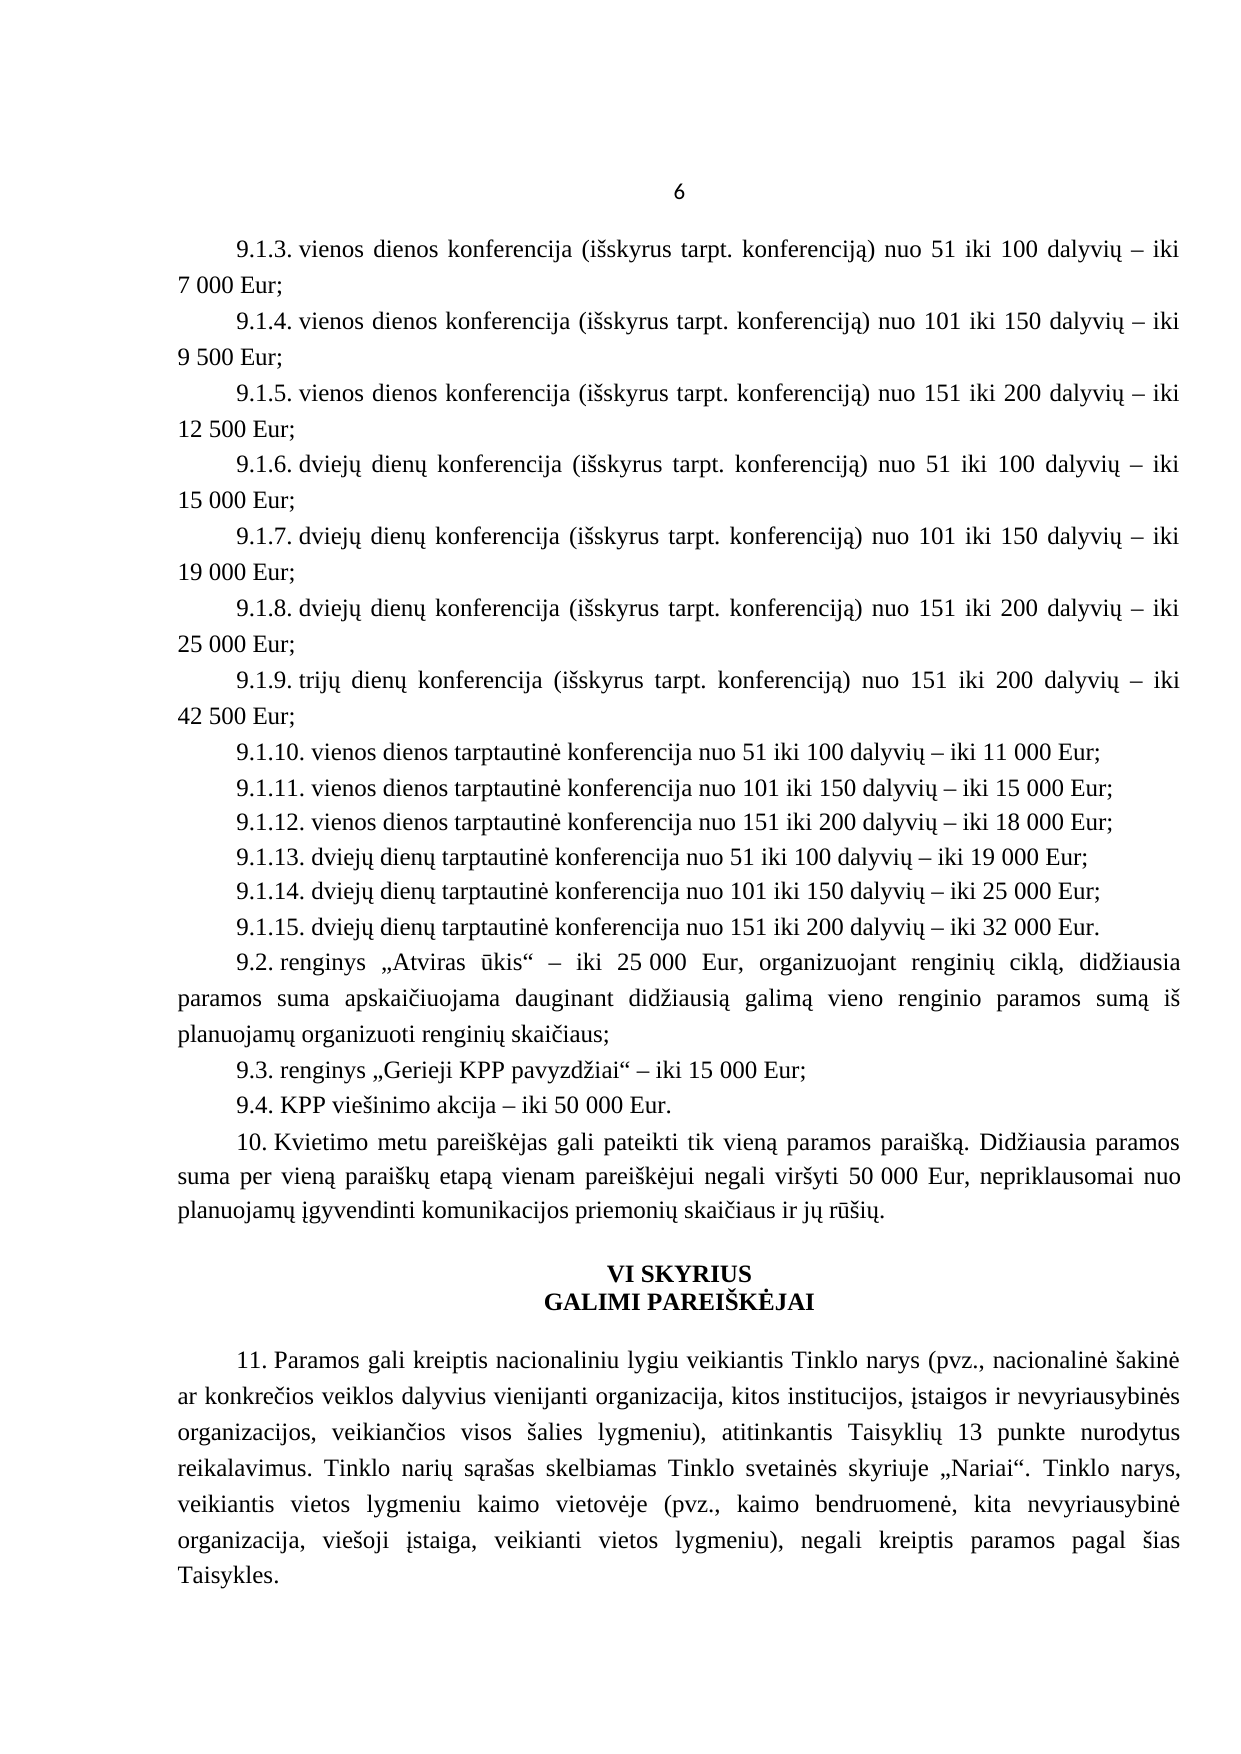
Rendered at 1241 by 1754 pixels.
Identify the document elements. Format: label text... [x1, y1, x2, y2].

text 9.1.6. dviejų dienų konferencija (išskyrus tarpt. konferenciją) nuo 51 iki 100 dalyvių – iki 15 000 Eur; [177, 449, 1181, 514]
text 9.4. KPP viešinimo akcija – iki 50 000 Eur. [177, 1091, 1181, 1119]
text 9.3. renginys „Gerieji KPP pavyzdžiai“ – iki 15 000 Eur; [177, 1055, 1181, 1083]
text 9.1.8. dviejų dienų konferencija (išskyrus tarpt. konferenciją) nuo 151 iki 200 dalyvių – iki 25 000 Eur; [177, 593, 1181, 658]
text 9.2. renginys „Atviras ūkis“ – iki 25 000 Eur, organizuojant renginių ciklą, didžiausia paramos suma apskaičiuojama dauginant didžiausią galimą vieno renginio paramos sumą iš planuojamų organizuoti renginių skaičiaus; [177, 947, 1181, 1047]
text 9.1.12. vienos dienos tarptautinė konferencija nuo 151 iki 200 dalyvių – iki 18 000 Eur; [177, 807, 1181, 836]
text 9.1.11. vienos dienos tarptautinė konferencija nuo 101 iki 150 dalyvių – iki 15 000 Eur; [177, 773, 1181, 802]
text 9.1.14. dviejų dienų tarptautinė konferencija nuo 101 iki 150 dalyvių – iki 25 000 Eur; [177, 876, 1181, 905]
text 9.1.7. dviejų dienų konferencija (išskyrus tarpt. konferenciją) nuo 101 iki 150 dalyvių – iki 19 000 Eur; [177, 521, 1181, 586]
text 9.1.3. vienos dienos konferencija (išskyrus tarpt. konferenciją) nuo 51 iki 100 dalyvių – iki 7 000 Eur; [177, 234, 1181, 299]
text 9.1.10. vienos dienos tarptautinė konferencija nuo 51 iki 100 dalyvių – iki 11 000 Eur; [177, 737, 1181, 766]
text 9.1.4. vienos dienos konferencija (išskyrus tarpt. konferenciją) nuo 101 iki 150 dalyvių – iki 9 500 Eur; [177, 306, 1181, 371]
text 9.1.13. dviejų dienų tarptautinė konferencija nuo 51 iki 100 dalyvių – iki 19 000 Eur; [177, 842, 1181, 871]
text 9.1.9. trijų dienų konferencija (išskyrus tarpt. konferenciją) nuo 151 iki 200 dalyvių – iki 42 500 Eur; [177, 665, 1181, 730]
text 11. Paramos gali kreiptis nacionaliniu lygiu veikiantis Tinklo narys (pvz., nacionalinė šakinė ar konkrečios veiklos dalyvius vienijanti organizacija, kitos institucijos, įstaigos ir nevyriausybinės organizacijos, veikiančios visos šalies lygmeniu), atitinkantis Taisyklių 13 punkte nurodytus reikalavimus. Tinklo narių sąrašas skelbiamas Tinklo svetainės skyriuje „Nariai“. Tinklo narys, veikiantis vietos lygmeniu kaimo vietovėje (pvz., kaimo bendruomenė, kita nevyriausybinė organizacija, viešoji įstaiga, veikianti vietos lygmeniu), negali kreiptis paramos pagal šias Taisykles. [177, 1345, 1181, 1589]
text GALIMI PAREIŠKĖJAI [177, 1287, 1181, 1316]
text 10. Kvietimo metu pareiškėjas gali pateikti tik vieną paramos paraišką. Didžiausia paramos suma per vieną paraiškų etapą vienam pareiškėjui negali viršyti 50 000 Eur, nepriklausomai nuo planuojamų įgyvendinti komunikacijos priemonių skaičiaus ir jų rūšių. [177, 1127, 1181, 1224]
text VI SKYRIUS [177, 1259, 1181, 1287]
text 9.1.15. dviejų dienų tarptautinė konferencija nuo 151 iki 200 dalyvių – iki 32 000 Eur. [177, 912, 1181, 941]
text 9.1.5. vienos dienos konferencija (išskyrus tarpt. konferenciją) nuo 151 iki 200 dalyvių – iki 12 500 Eur; [177, 378, 1181, 442]
